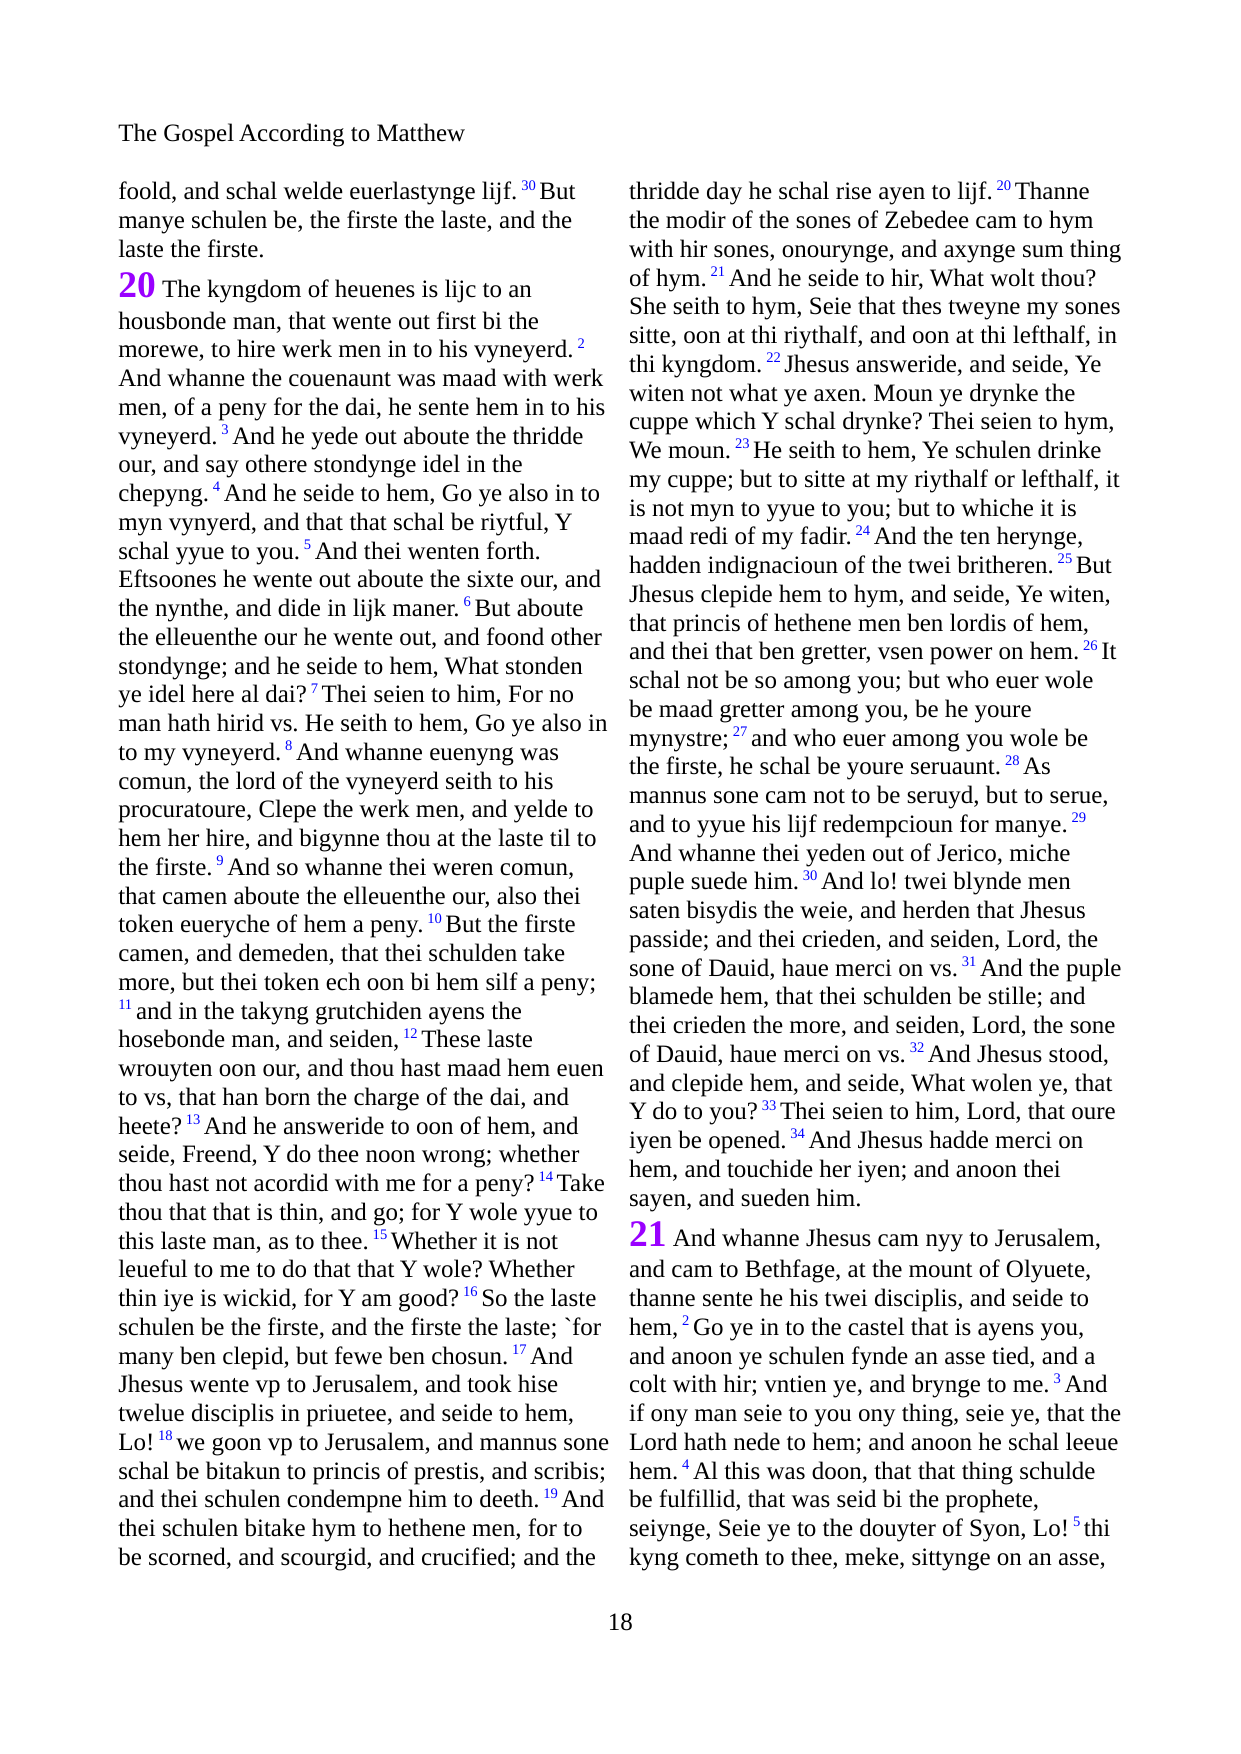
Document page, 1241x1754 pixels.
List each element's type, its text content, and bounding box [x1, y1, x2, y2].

text 21 And whanne Jhesus cam nyy to Jerusalem, and cam to Bethfage, at the mount of Olyuete, thanne sente he his twei disciplis, and seide to hem, 2 Go ye in to the castel that is ayens you, and anoon ye schulen fynde an asse tied, and a colt with hir; vntien ye, and brynge to me. 3 And if ony man seie to you ony thing, seie ye, that the Lord hath nede to hem; and anoon he schal leeue hem. 4 Al this was doon, that that thing schulde be fulfillid, that was seid bi the prophete, seiynge, Seie ye to the douyter of Syon, Lo! 5 thi kyng cometh to thee, meke, sittynge on an asse, [629, 1211, 1122, 1571]
text foold, and schal welde euerlastynge lijf. 30 But manye schulen be, the firste the laste, and the laste the firste. [118, 176, 611, 263]
text 20 The kyngdom of heuenes is lijc to an housbonde man, that wente out first bi the morewe, to hire werk men in to his vyneyerd. 2 And whanne the couenaunt was maad with werk men, of a peny for the dai, he sente hem in to his vyneyerd. 3 And he yede out aboute the thridde our, and say othere stondynge idel in the chepyng. 4 And he seide to hem, Go ye also in to myn vynyerd, and that that schal be riytful, Y schal yyue to you. 5 And thei wenten forth. Eftsoones he wente out aboute the sixte our, and the nynthe, and dide in lijk maner. 6 But aboute the elleuenthe our he wente out, and foond other stondynge; and he seide to hem, What stonden ye idel here al dai? 7 Thei seien to him, For no man hath hirid vs. He seith to hem, Go ye also in to my vyneyerd. 8 And whanne euenyng was comun, the lord of the vyneyerd seith to his procuratoure, Clepe the werk men, and yelde to hem her hire, and bigynne thou at the laste til to the firste. 9 And so whanne thei weren comun, that camen aboute the elleuenthe our, also thei token eueryche of hem a peny. 10 But the firste camen, and demeden, that thei schulden take more, but thei token ech oon bi hem silf a peny; 11 and in the takyng grutchiden ayens the hosebonde man, and seiden, 12 These laste wrouyten oon our, and thou hast maad hem euen to vs, that han born the charge of the dai, and heete? 13 And he answeride to oon of hem, and seide, Freend, Y do thee noon wrong; whether thou hast not acordid with me for a peny? 14 Take thou that that is thin, and go; for Y wole yyue to this laste man, as to thee. 15 Whether it is not leueful to me to do that that Y wole? Whether thin iye is wickid, for Y am good? 16 So the laste schulen be the firste, and the firste the laste; `for many ben clepid, but fewe ben chosun. 17 And Jhesus wente vp to Jerusalem, and took hise twelue disciplis in priuetee, and seide to hem, Lo! 18 we goon vp to Jerusalem, and mannus sone schal be bitakun to princis of prestis, and scribis; and thei schulen condempne him to deeth. 19 And thei schulen bitake hym to hethene men, for to be scorned, and scourgid, and crucified; and the [118, 263, 611, 1571]
text thridde day he schal rise ayen to lijf. 20 Thanne the modir of the sones of Zebedee cam to hym with hir sones, onourynge, and axynge sum thing of hym. 21 And he seide to hir, What wolt thou? She seith to hym, Seie that thes tweyne my sones sitte, oon at thi riythalf, and oon at thi lefthalf, in thi kyngdom. 22 Jhesus answeride, and seide, Ye witen not what ye axen. Moun ye drynke the cuppe which Y schal drynke? Thei seien to hym, We moun. 23 He seith to hem, Ye schulen drinke my cuppe; but to sitte at my riythalf or lefthalf, it is not myn to yyue to you; but to whiche it is maad redi of my fadir. 24 And the ten herynge, hadden indignacioun of the twei britheren. 25 But Jhesus clepide hem to hym, and seide, Ye witen, that princis of hethene men ben lordis of hem, and thei that ben gretter, vsen power on hem. 26 It schal not be so among you; but who euer wole be maad gretter among you, be he youre mynystre; 27 and who euer among you wole be the firste, he schal be youre seruaunt. 28 As mannus sone cam not to be seruyd, but to serue, and to yyue his lijf redempcioun for manye. 29 And whanne thei yeden out of Jerico, miche puple suede him. 30 And lo! twei blynde men saten bisydis the weie, and herden that Jhesus passide; and thei crieden, and seiden, Lord, the sone of Dauid, haue merci on vs. 31 And the puple blamede hem, that thei schulden be stille; and thei crieden the more, and seiden, Lord, the sone of Dauid, haue merci on vs. 32 And Jhesus stood, and clepide hem, and seide, What wolen ye, that Y do to you? 33 Thei seien to him, Lord, that oure iyen be opened. 34 And Jhesus hadde merci on hem, and touchide her iyen; and anoon thei sayen, and sueden him. [629, 176, 1122, 1211]
